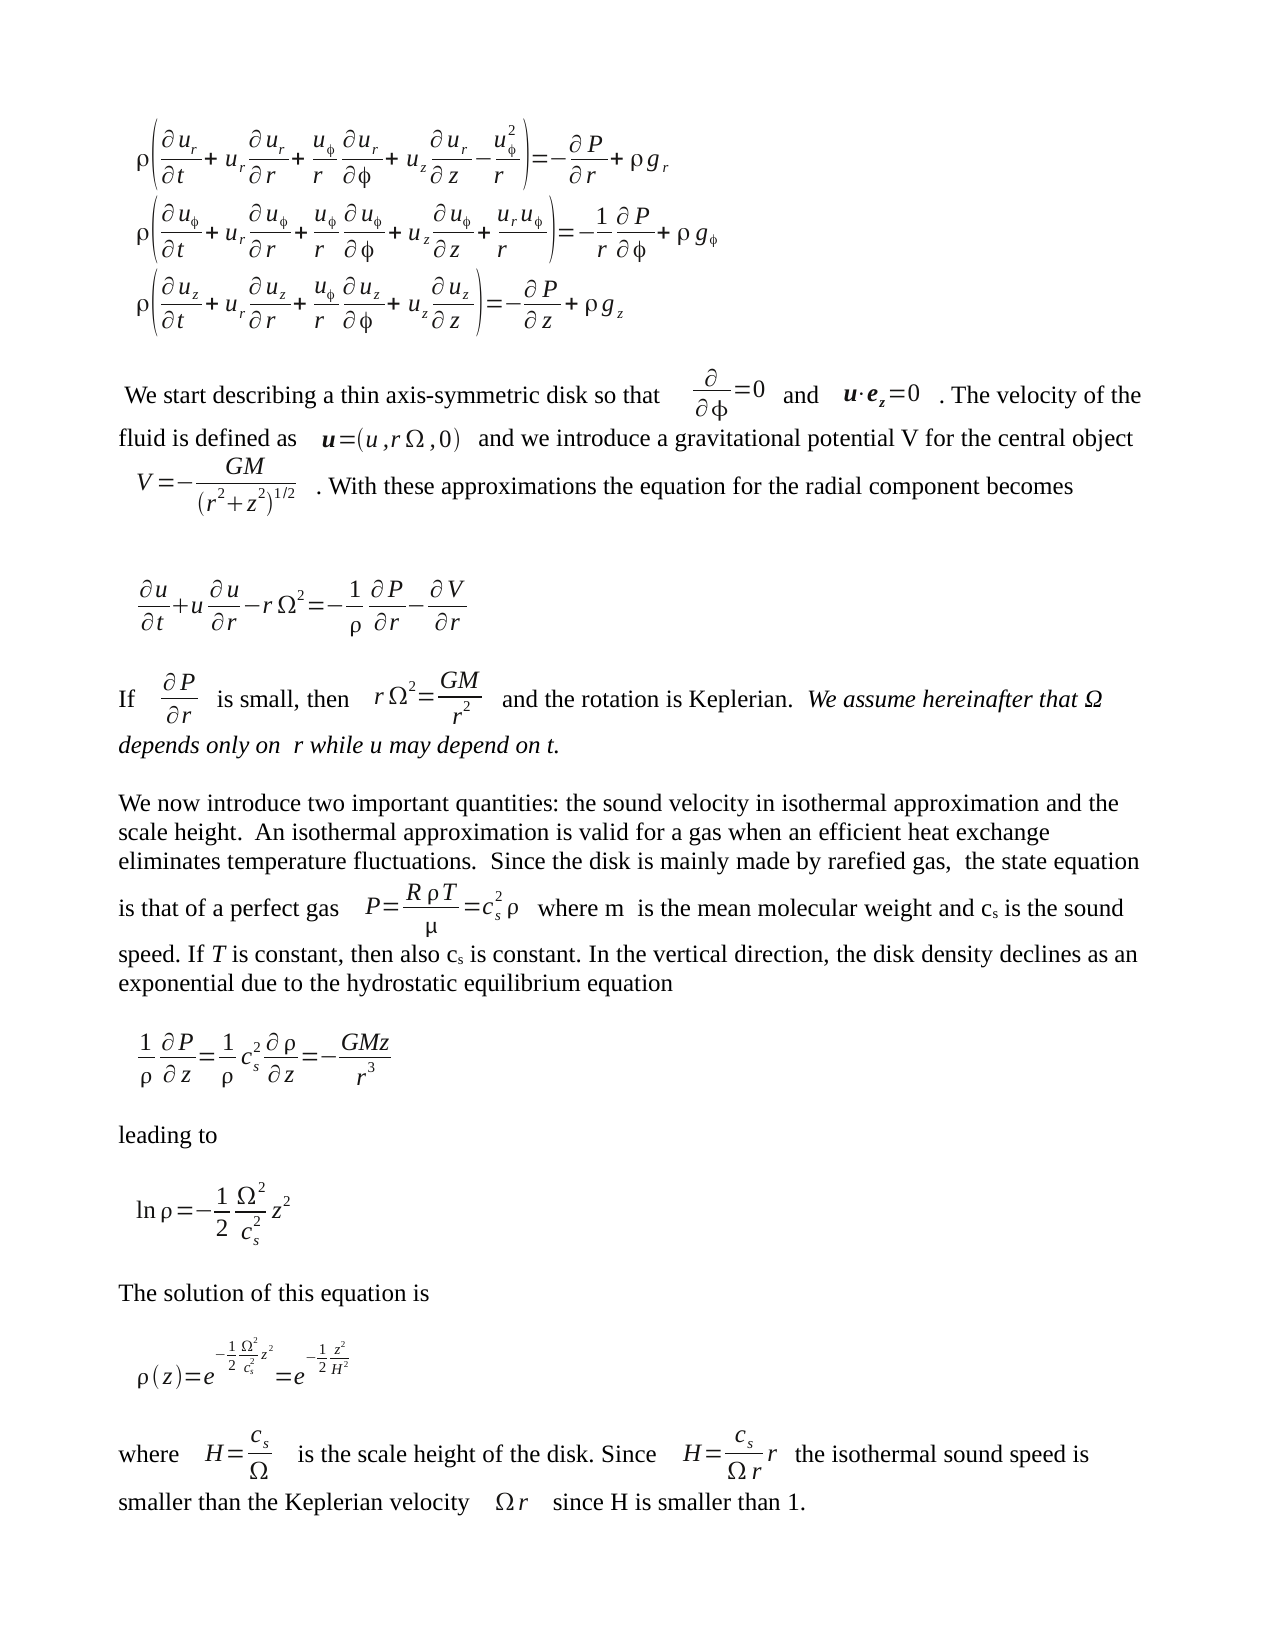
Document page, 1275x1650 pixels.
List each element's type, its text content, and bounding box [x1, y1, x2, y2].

text If is small, then and the rotation is Keplerian. We assume hereinafter that Ω depends only on r while u may depend on t. [118, 667, 1158, 759]
text The solution of this equation is [118, 1278, 1158, 1307]
text where is the scale height of the disk. Since the isothermal sound speed is smaller than the Keplerian velocity since H is smaller than 1. [118, 1420, 1158, 1516]
text We now introduce two important quantities: the sound velocity in isothermal approximation and the scale height. An isothermal approximation is valid for a gas when an efficient heat exchange eliminates temperature fluctuations. Since the disk is mainly made by rarefied gas, the state equation is that of a perfect gas where m is the mean molecular weight and cs is the sound speed. If T is constant, then also cs is constant. In the vertical direction, the disk density declines as an exponential due to the hydrostatic equilibrium equation [118, 788, 1158, 997]
text leading to [118, 1120, 1158, 1149]
list We start describing a thin axis-symmetric disk so that and . The velocity of the fluid is defined as and we introduce a gravitational potential V for the central object . With these approximations the equation for the radial component becomes [118, 368, 1157, 517]
